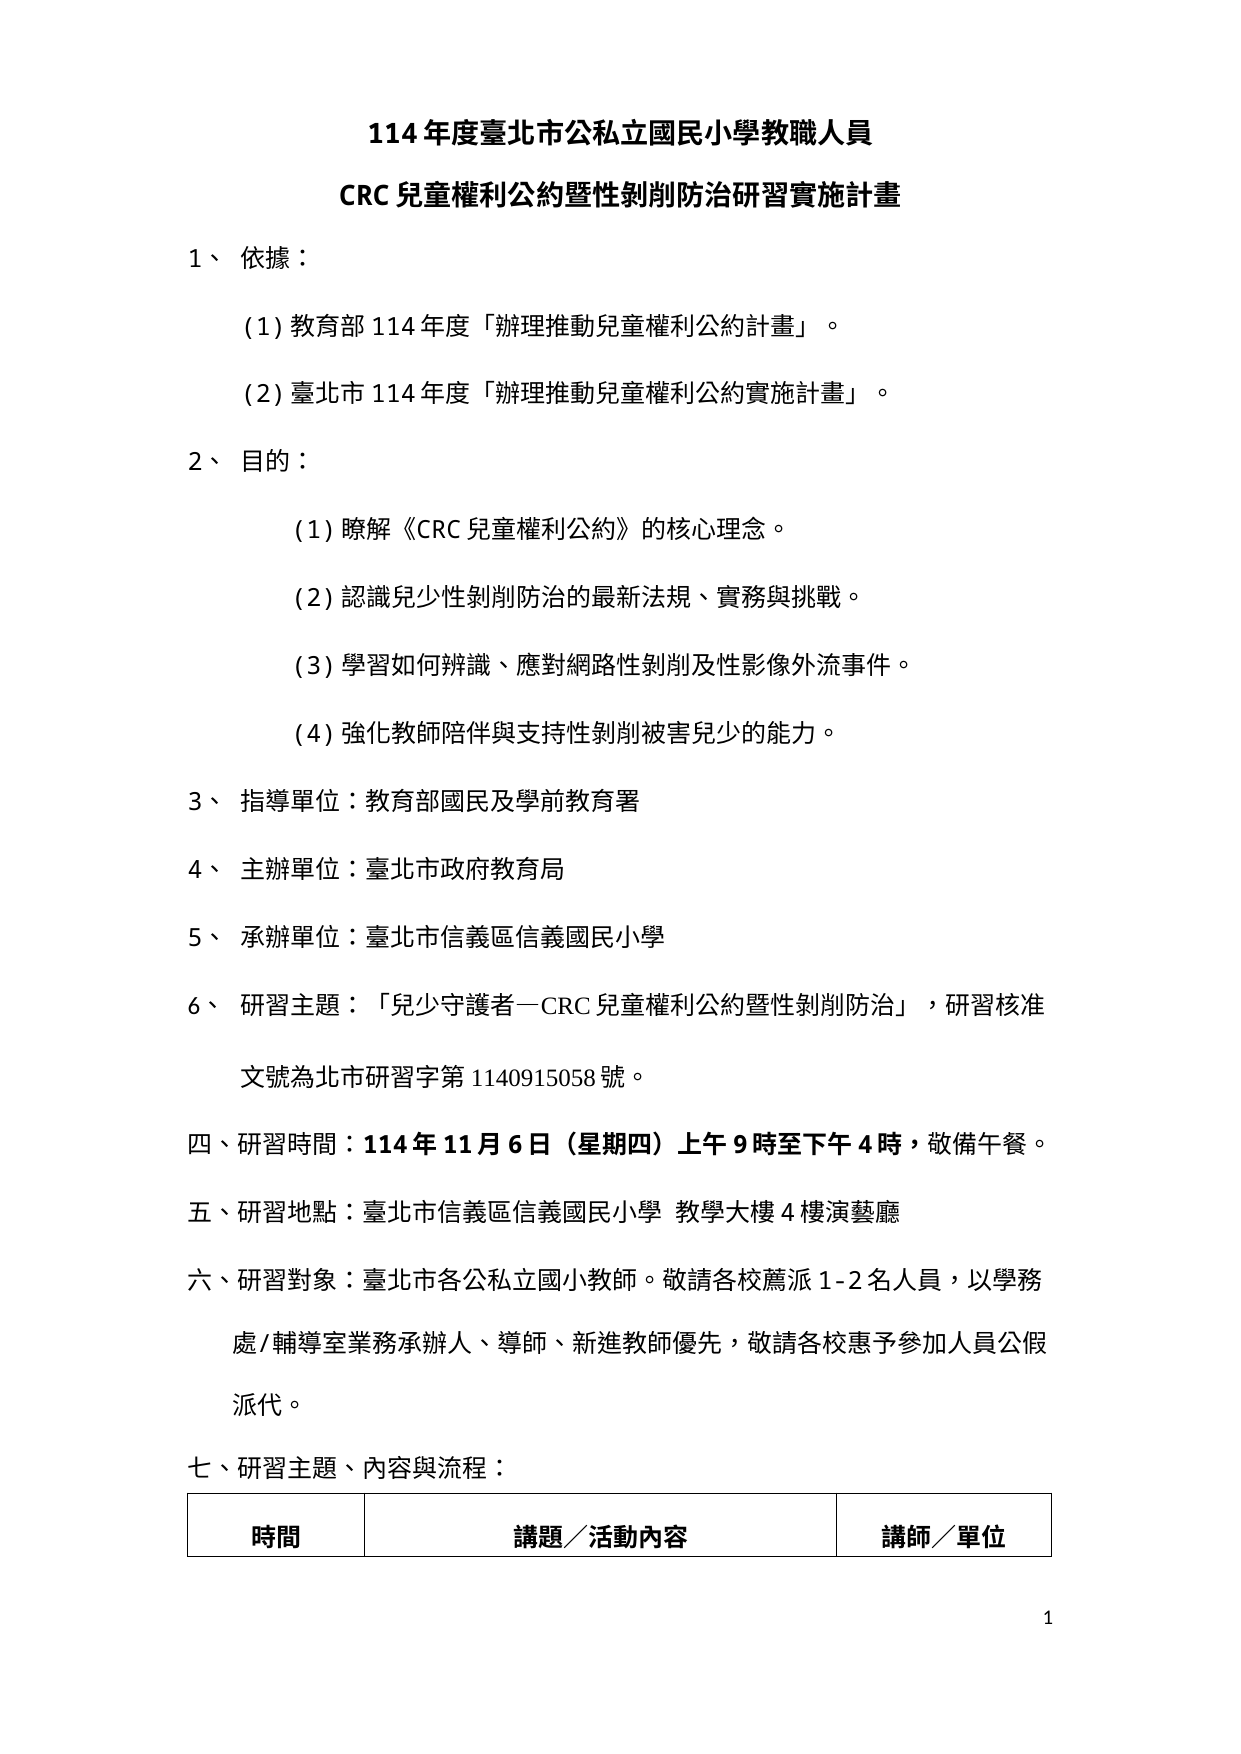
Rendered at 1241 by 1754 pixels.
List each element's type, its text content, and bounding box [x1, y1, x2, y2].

list 主辦單位：臺北市政府教育局 [187, 826, 1053, 888]
table_header 時間 [188, 1494, 364, 1556]
table_header 講題／活動內容 [365, 1494, 836, 1556]
list 指導單位：教育部國民及學前教育署 [187, 758, 1053, 820]
list 瞭解《CRC兒童權利公約》的核心理念。 [291, 486, 1053, 549]
table_header 講師／單位 [837, 1494, 1051, 1556]
list 教育部114年度「辦理推動兒童權利公約計畫」。 [241, 282, 1053, 345]
list 強化教師陪伴與支持性剝削被害兒少的能力。 [291, 690, 1053, 752]
list 臺北市114年度「辦理推動兒童權利公約實施計畫」。 [241, 350, 1053, 413]
list 承辦單位：臺北市信義區信義國民小學 [187, 894, 1053, 956]
text 四、研習時間：114年11月6日（星期四）上午9時至下午4時，敬備午餐。 [188, 1101, 1053, 1164]
list 學習如何辨識、應對網路性剝削及性影像外流事件。 [291, 622, 1053, 684]
list 研習主題：「兒少守護者—CRC兒童權利公約暨性剝削防治」，研習核准文號為北市研習字第1140915058號。 [187, 962, 1053, 1096]
text 六、研習對象：臺北市各公私立國小教師。敬請各校薦派1-2名人員，以學務處/輔導室業務承辦人、導師、新進教師優先，敬請各校惠予參加人員公假派代。 [187, 1237, 1053, 1425]
subtitle 114年度臺北市公私立國民小學教職人員 [187, 89, 1053, 152]
subtitle CRC兒童權利公約暨性剝削防治研習實施計畫 [187, 152, 1053, 214]
text 五、研習地點：臺北市信義區信義國民小學 教學大樓4樓演藝廳 [188, 1169, 1053, 1232]
text 七、研習主題、內容與流程： [188, 1425, 1053, 1487]
list 依據： [187, 214, 1053, 277]
list 認識兒少性剝削防治的最新法規、實務與挑戰。 [291, 554, 1053, 617]
list 目的： [187, 418, 1053, 481]
